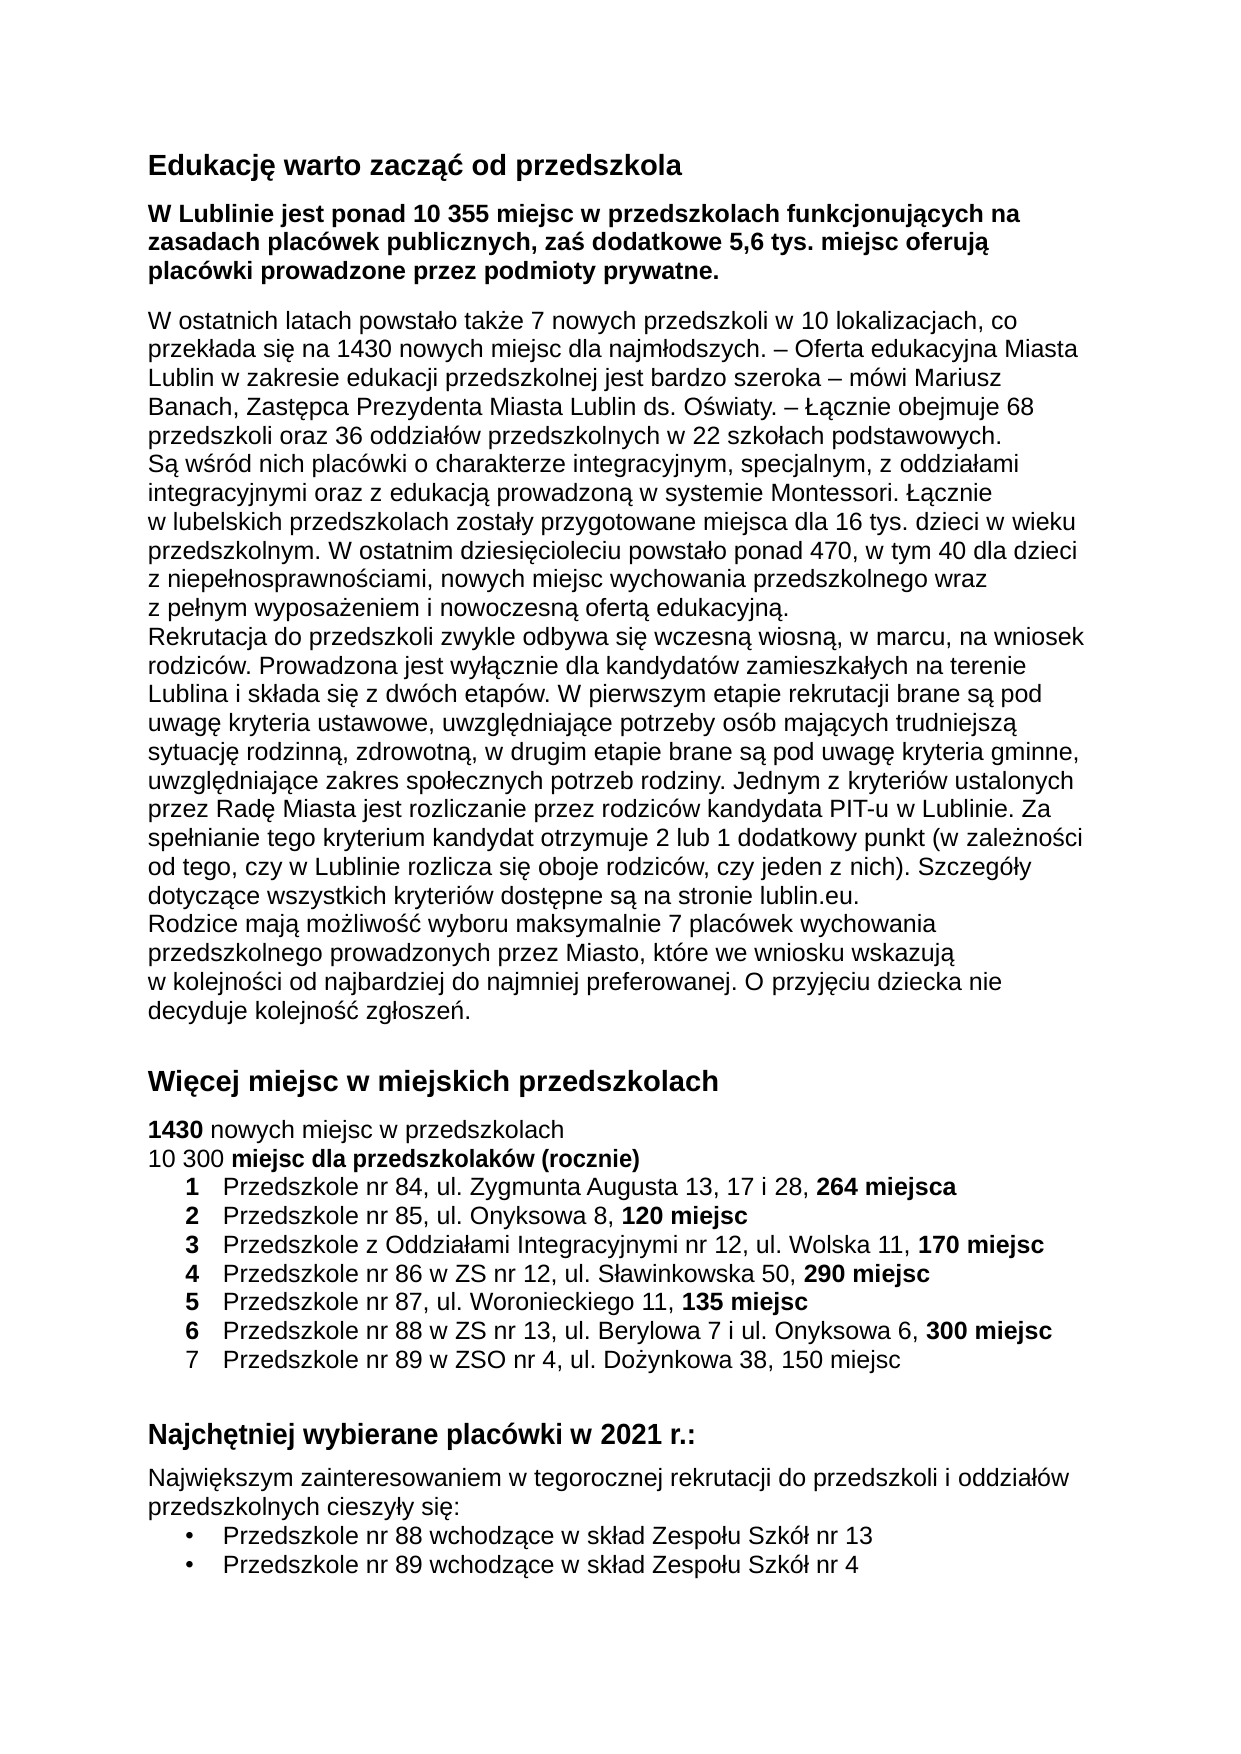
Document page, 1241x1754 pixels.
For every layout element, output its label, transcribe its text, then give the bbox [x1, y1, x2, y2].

text Największym zainteresowaniem w tegorocznej rekrutacji do przedszkoli i oddziałów przedszkolnych cieszyły się: [148, 1463, 1093, 1521]
list Przedszkole nr 86 w ZS nr 12, ul. Sławinkowska 50, 290 miejsc [185, 1259, 1093, 1287]
list Przedszkole nr 88 wchodzące w skład Zespołu Szkół nr 13 [185, 1521, 1093, 1550]
text Są wśród nich placówki o charakterze integracyjnym, specjalnym, z oddziałami integracyjnymi oraz z edukacją prowadzoną w systemie Montessori. Łącznie w lubelskich przedszkolach zostały przygotowane miejsca dla 16 tys. dzieci w wieku przedszkolnym. W ostatnim dziesięcioleciu powstało ponad 470, w tym 40 dla dzieci z niepełnosprawnościami, nowych miejsc wychowania przedszkolnego wraz z pełnym wyposażeniem i nowoczesną ofertą edukacyjną. [148, 449, 1093, 622]
subtitle Więcej miejsc w miejskich przedszkolach [148, 1064, 1093, 1097]
list Przedszkole z Oddziałami Integracyjnymi nr 12, ul. Wolska 11, 170 miejsc [185, 1230, 1093, 1259]
text W ostatnich latach powstało także 7 nowych przedszkoli w 10 lokalizacjach, co przekłada się na 1430 nowych miejsc dla najmłodszych. – Oferta edukacyjna Miasta Lublin w zakresie edukacji przedszkolnej jest bardzo szeroka – mówi Mariusz Banach, Zastępca Prezydenta Miasta Lublin ds. Oświaty. – Łącznie obejmuje 68 przedszkoli oraz 36 oddziałów przedszkolnych w 22 szkołach podstawowych. [148, 306, 1093, 449]
list Przedszkole nr 85, ul. Onyksowa 8, 120 miejsc [185, 1201, 1093, 1230]
subtitle Edukację warto zacząć od przedszkola [148, 148, 1093, 181]
list Przedszkole nr 89 wchodzące w skład Zespołu Szkół nr 4 [185, 1550, 1093, 1579]
text Rodzice mają możliwość wyboru maksymalnie 7 placówek wychowania przedszkolnego prowadzonych przez Miasto, które we wniosku wskazują w kolejności od najbardziej do najmniej preferowanej. O przyjęciu dziecka nie decyduje kolejność zgłoszeń. [148, 909, 1093, 1024]
list Przedszkole nr 89 w ZSO nr 4, ul. Dożynkowa 38, 150 miejsc [185, 1345, 1093, 1374]
list Przedszkole nr 88 w ZS nr 13, ul. Berylowa 7 i ul. Onyksowa 6, 300 miejsc [185, 1316, 1093, 1345]
text 1430 nowych miejsc w przedszkolach [148, 1115, 1093, 1144]
text 10 300 miejsc dla przedszkolaków (rocznie) [148, 1144, 1093, 1172]
list Przedszkole nr 84, ul. Zygmunta Augusta 13, 17 i 28, 264 miejsca [185, 1172, 1093, 1201]
list Przedszkole nr 87, ul. Woronieckiego 11, 135 miejsc [185, 1287, 1093, 1316]
subtitle Najchętniej wybierane placówki w 2021 r.: [148, 1417, 1093, 1451]
text W Lublinie jest ponad 10 355 miejsc w przedszkolach funkcjonujących na zasadach placówek publicznych, zaś dodatkowe 5,6 tys. miejsc oferują placówki prowadzone przez podmioty prywatne. [148, 199, 1093, 285]
text Rekrutacja do przedszkoli zwykle odbywa się wczesną wiosną, w marcu, na wniosek rodziców. Prowadzona jest wyłącznie dla kandydatów zamieszkałych na terenie Lublina i składa się z dwóch etapów. W pierwszym etapie rekrutacji brane są pod uwagę kryteria ustawowe, uwzględniające potrzeby osób mających trudniejszą sytuację rodzinną, zdrowotną, w drugim etapie brane są pod uwagę kryteria gminne, uwzględniające zakres społecznych potrzeb rodziny. Jednym z kryteriów ustalonych przez Radę Miasta jest rozliczanie przez rodziców kandydata PIT-u w Lublinie. Za spełnianie tego kryterium kandydat otrzymuje 2 lub 1 dodatkowy punkt (w zależności od tego, czy w Lublinie rozlicza się oboje rodziców, czy jeden z nich). Szczegóły dotyczące wszystkich kryteriów dostępne są na stronie lublin.eu. [148, 622, 1093, 909]
